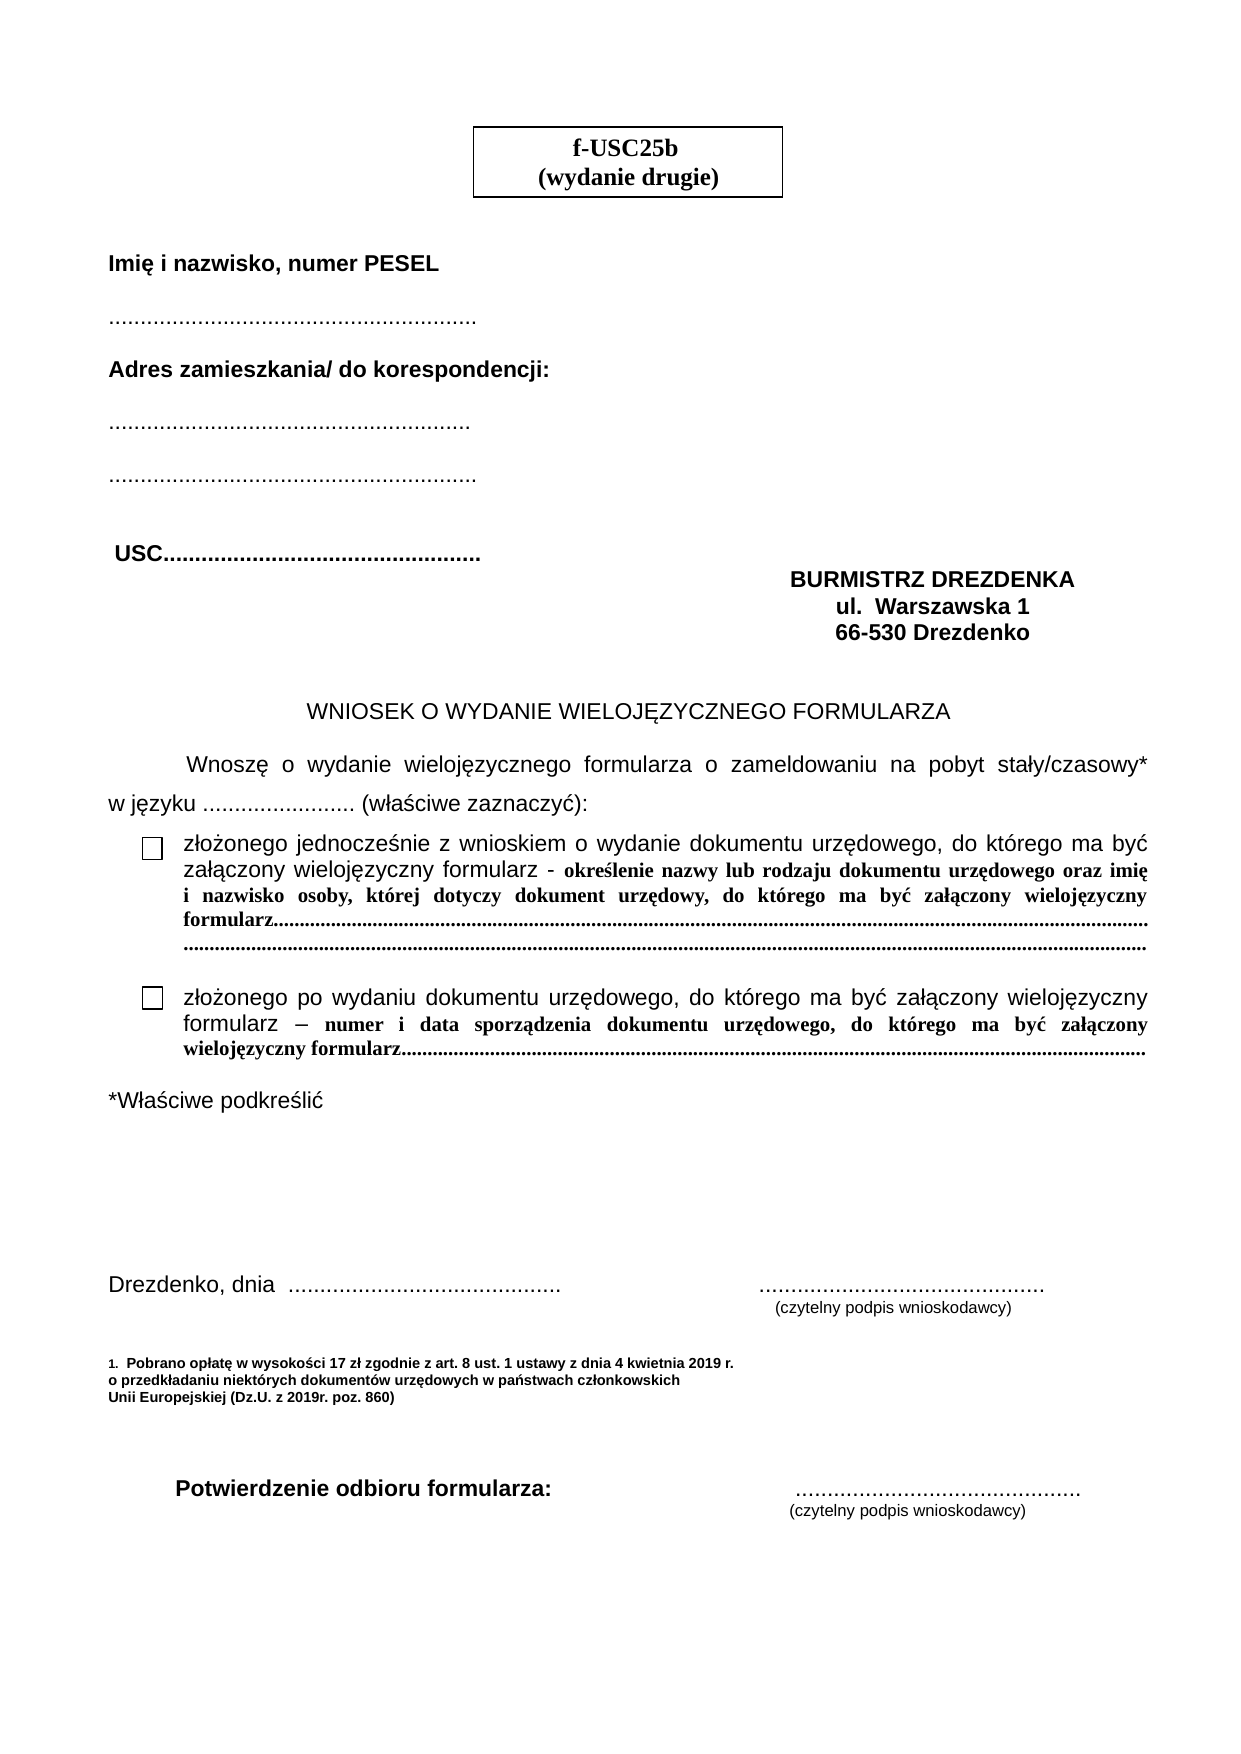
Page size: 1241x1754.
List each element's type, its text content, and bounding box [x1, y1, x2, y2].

text 66-530 Drezdenko [716, 619, 1149, 645]
subtitle (czytelny podpis wnioskodawcy) [108, 1501, 1149, 1520]
text *Właściwe podkreślić [108, 1087, 1149, 1113]
text Drezdenko, dnia ........................................... ............................................. [108, 1271, 1149, 1298]
subtitle Potwierdzenie odbioru formularza: ............................................. [108, 1475, 1149, 1501]
text WNIOSEK O WYDANIE WIELOJĘZYCZNEGO FORMULARZA [108, 698, 1149, 724]
text Adres zamieszkania/ do korespondencji: [108, 356, 1149, 382]
text .......................................................... [108, 461, 1149, 487]
list złożonego po wydaniu dokumentu urzędowego, do którego ma być załączony wielojęzyczny formularz – numer i data sporządzenia dokumentu urzędowego, do którego ma być załączony wielojęzyczny formularz............................................................................................................................................... [146, 983, 1149, 1060]
text ......................................................... [108, 408, 1149, 434]
text BURMISTRZ DREZDENKA [716, 566, 1149, 593]
text .......................................................... [108, 303, 1149, 329]
subtitle Unii Europejskiej (Dz.U. z 2019r. poz. 860) [108, 1389, 1149, 1405]
list złożonego jednocześnie z wnioskiem o wydanie dokumentu urzędowego, do którego ma być załączony wielojęzyczny formularz - określenie nazwy lub rodzaju dokumentu urzędowego oraz imię i nazwisko osoby, której dotyczy dokument urzędowy, do którego ma być załączony wielojęzyczny formularz................................................................................................................................................................................................................................................................................................................................................................. [146, 830, 1149, 955]
table_header f-USC25b (wydanie drugie) [474, 128, 782, 196]
subtitle Pobrano opłatę w wysokości 17 zł zgodnie z art. 8 ust. 1 ustawy z dnia 4 kwietnia 2019 r. [108, 1355, 1149, 1372]
text ul. Warszawska 1 [716, 593, 1149, 619]
subtitle o przedkładaniu niektórych dokumentów urzędowych w państwach członkowskich [108, 1372, 1149, 1389]
text USC.................................................. [108, 540, 1149, 566]
text Imię i nazwisko, numer PESEL [108, 250, 1149, 276]
text (czytelny podpis wnioskodawcy) [108, 1298, 1149, 1317]
text Wnoszę o wydanie wielojęzycznego formularza o zameldowaniu na pobyt stały/czasowy* w języku ........................ (właściwe zaznaczyć): [108, 751, 1149, 817]
